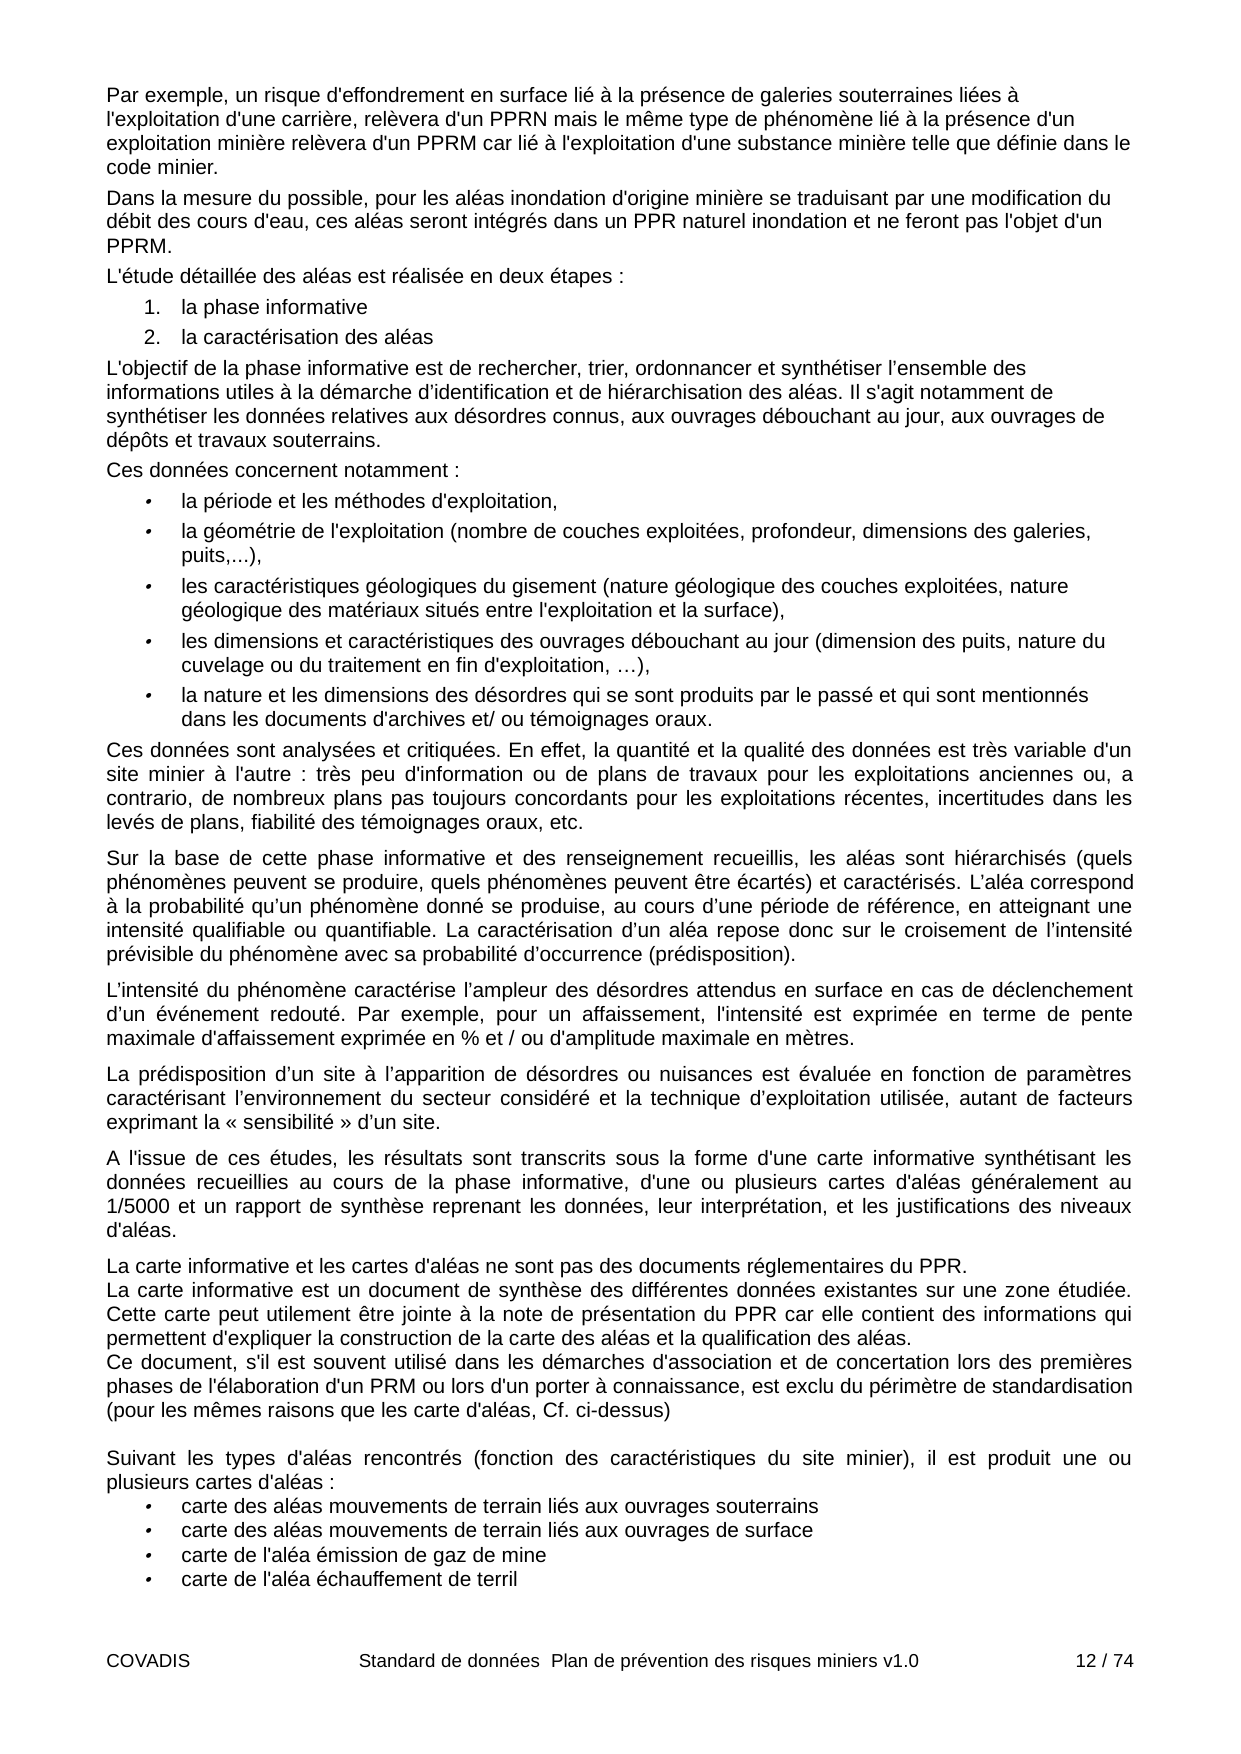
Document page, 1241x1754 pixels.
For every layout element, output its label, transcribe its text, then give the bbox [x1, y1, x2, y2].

list la période et les méthodes d'exploitation, [144, 489, 1134, 513]
list les caractéristiques géologiques du gisement (nature géologique des couches exploitées, nature géologique des matériaux situés entre l'exploitation et la surface), [144, 574, 1134, 622]
text La prédisposition d’un site à l’apparition de désordres ou nuisances est évaluée en fonction de paramètres caractérisant l’environnement du secteur considéré et la technique d’exploitation utilisée, autant de facteurs exprimant la « sensibilité » d’un site. [106, 1062, 1134, 1134]
text L'objectif de la phase informative est de rechercher, trier, ordonnancer et synthétiser l’ensemble des informations utiles à la démarche d’identification et de hiérarchisation des aléas. Il s'agit notamment de synthétiser les données relatives aux désordres connus, aux ouvrages débouchant au jour, aux ouvrages de dépôts et travaux souterrains. [106, 356, 1134, 452]
list carte de l'aléa émission de gaz de mine [144, 1542, 1134, 1567]
text Suivant les types d'aléas rencontrés (fonction des caractéristiques du site minier), il est produit une ou plusieurs cartes d'aléas : [106, 1446, 1134, 1494]
text L'étude détaillée des aléas est réalisée en deux étapes : [106, 264, 1134, 288]
list carte des aléas mouvements de terrain liés aux ouvrages souterrains [144, 1494, 1134, 1518]
list la phase informative [144, 294, 1134, 319]
text A l'issue de ces études, les résultats sont transcrits sous la forme d'une carte informative synthétisant les données recueillies au cours de la phase informative, d'une ou plusieurs cartes d'aléas généralement au 1/5000 et un rapport de synthèse reprenant les données, leur interprétation, et les justifications des niveaux d'aléas. [106, 1146, 1134, 1242]
list les dimensions et caractéristiques des ouvrages débouchant au jour (dimension des puits, nature du cuvelage ou du traitement en fin d'exploitation, …), [144, 628, 1134, 677]
list la caractérisation des aléas [144, 325, 1134, 349]
text Ces données sont analysées et critiquées. En effet, la quantité et la qualité des données est très variable d'un site minier à l'autre : très peu d'information ou de plans de travaux pour les exploitations anciennes ou, a contrario, de nombreux plans pas toujours concordants pour les exploitations récentes, incertitudes dans les levés de plans, fiabilité des témoignages oraux, etc. [106, 738, 1134, 834]
list la géométrie de l'exploitation (nombre de couches exploitées, profondeur, dimensions des galeries, puits,...), [144, 519, 1134, 567]
list la nature et les dimensions des désordres qui se sont produits par le passé et qui sont mentionnés dans les documents d'archives et/ ou témoignages oraux. [144, 683, 1134, 731]
text Dans la mesure du possible, pour les aléas inondation d'origine minière se traduisant par une modification du débit des cours d'eau, ces aléas seront intégrés dans un PPR naturel inondation et ne feront pas l'objet d'un PPRM. [106, 185, 1134, 258]
list carte des aléas mouvements de terrain liés aux ouvrages de surface [144, 1518, 1134, 1542]
text Ce document, s'il est souvent utilisé dans les démarches d'association et de concertation lors des premières phases de l'élaboration d'un PRM ou lors d'un porter à connaissance, est exclu du périmètre de standardisation (pour les mêmes raisons que les carte d'aléas, Cf. ci-dessus) [106, 1350, 1134, 1422]
text Par exemple, un risque d'effondrement en surface lié à la présence de galeries souterraines liées à l'exploitation d'une carrière, relèvera d'un PPRN mais le même type de phénomène lié à la présence d'un exploitation minière relèvera d'un PPRM car lié à l'exploitation d'une substance minière telle que définie dans le code minier. [106, 83, 1134, 179]
list carte de l'aléa échauffement de terril [144, 1567, 1134, 1591]
text La carte informative est un document de synthèse des différentes données existantes sur une zone étudiée. Cette carte peut utilement être jointe à la note de présentation du PPR car elle contient des informations qui permettent d'expliquer la construction de la carte des aléas et la qualification des aléas. [106, 1278, 1134, 1350]
text La carte informative et les cartes d'aléas ne sont pas des documents réglementaires du PPR. [106, 1254, 1134, 1278]
text Ces données concernent notamment : [106, 458, 1134, 482]
text Sur la base de cette phase informative et des renseignement recueillis, les aléas sont hiérarchisés (quels phénomènes peuvent se produire, quels phénomènes peuvent être écartés) et caractérisés. L’aléa correspond à la probabilité qu’un phénomène donné se produise, au cours d’une période de référence, en atteignant une intensité qualifiable ou quantifiable. La caractérisation d’un aléa repose donc sur le croisement de l’intensité prévisible du phénomène avec sa probabilité d’occurrence (prédisposition). [106, 846, 1134, 966]
text L’intensité du phénomène caractérise l’ampleur des désordres attendus en surface en cas de déclenchement d’un événement redouté. Par exemple, pour un affaissement, l'intensité est exprimée en terme de pente maximale d'affaissement exprimée en % et / ou d'amplitude maximale en mètres. [106, 978, 1134, 1050]
